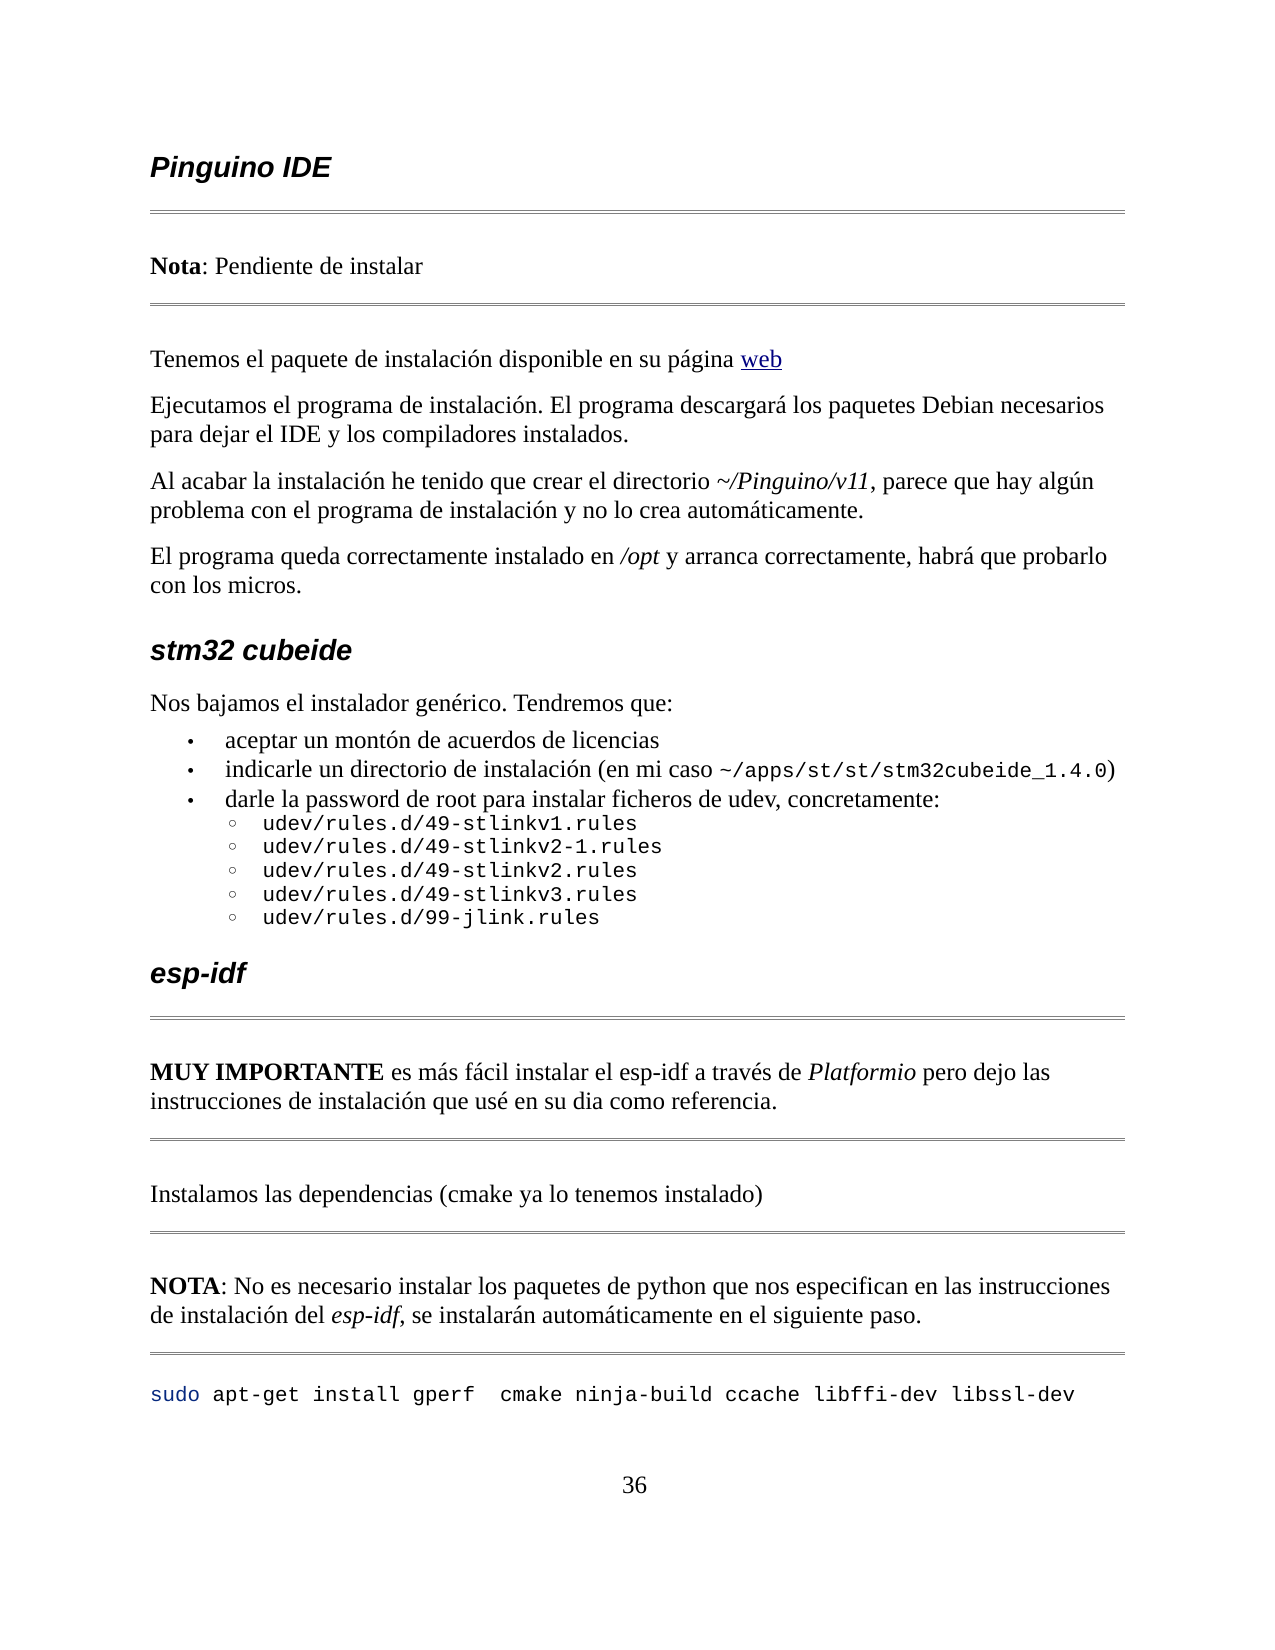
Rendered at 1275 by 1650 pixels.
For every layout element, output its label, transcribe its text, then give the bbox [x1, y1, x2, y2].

text sudo apt-get install gperf cmake ninja-build ccache libffi-dev libssl-dev [150, 1384, 1125, 1408]
list udev/rules.d/49-stlinkv1.rules [225, 813, 1125, 836]
text Ejecutamos el programa de instalación. El programa descargará los paquetes Debian necesarios para dejar el IDE y los compiladores instalados. [150, 391, 1125, 448]
subtitle stm32 cubeide [150, 633, 1125, 666]
subtitle Pinguino IDE [150, 150, 1125, 183]
list udev/rules.d/49-stlinkv2-1.rules [225, 836, 1125, 860]
text El programa queda correctamente instalado en /opt y arranca correctamente, habrá que probarlo con los micros. [150, 541, 1125, 599]
text Instalamos las dependencias (cmake ya lo tenemos instalado) [150, 1179, 1125, 1207]
list darle la password de root para instalar ficheros de udev, concretamente: [187, 784, 1125, 813]
text Nos bajamos el instalador genérico. Tendremos que: [150, 688, 1125, 717]
text Nota: Pendiente de instalar [150, 251, 1125, 280]
list udev/rules.d/49-stlinkv2.rules [225, 860, 1125, 884]
text NOTA: No es necesario instalar los paquetes de python que nos especifican en las instrucciones de instalación del esp-idf, se instalarán automáticamente en el siguiente paso. [150, 1271, 1125, 1329]
list udev/rules.d/49-stlinkv3.rules [225, 884, 1125, 907]
list aceptar un montón de acuerdos de licencias [187, 726, 1125, 754]
text Al acabar la instalación he tenido que crear el directorio ~/Pinguino/v11, parece que hay algún problema con el programa de instalación y no lo crea automáticamente. [150, 466, 1125, 523]
subtitle esp-idf [150, 956, 1125, 989]
text Tenemos el paquete de instalación disponible en su página web [150, 344, 1125, 373]
list indicarle un directorio de instalación (en mi caso ~/apps/st/st/stm32cubeide_1.4.0) [187, 754, 1125, 784]
list udev/rules.d/99-jlink.rules [225, 907, 1125, 931]
text MUY IMPORTANTE es más fácil instalar el esp-idf a través de Platformio pero dejo las instrucciones de instalación que usé en su dia como referencia. [150, 1057, 1125, 1114]
